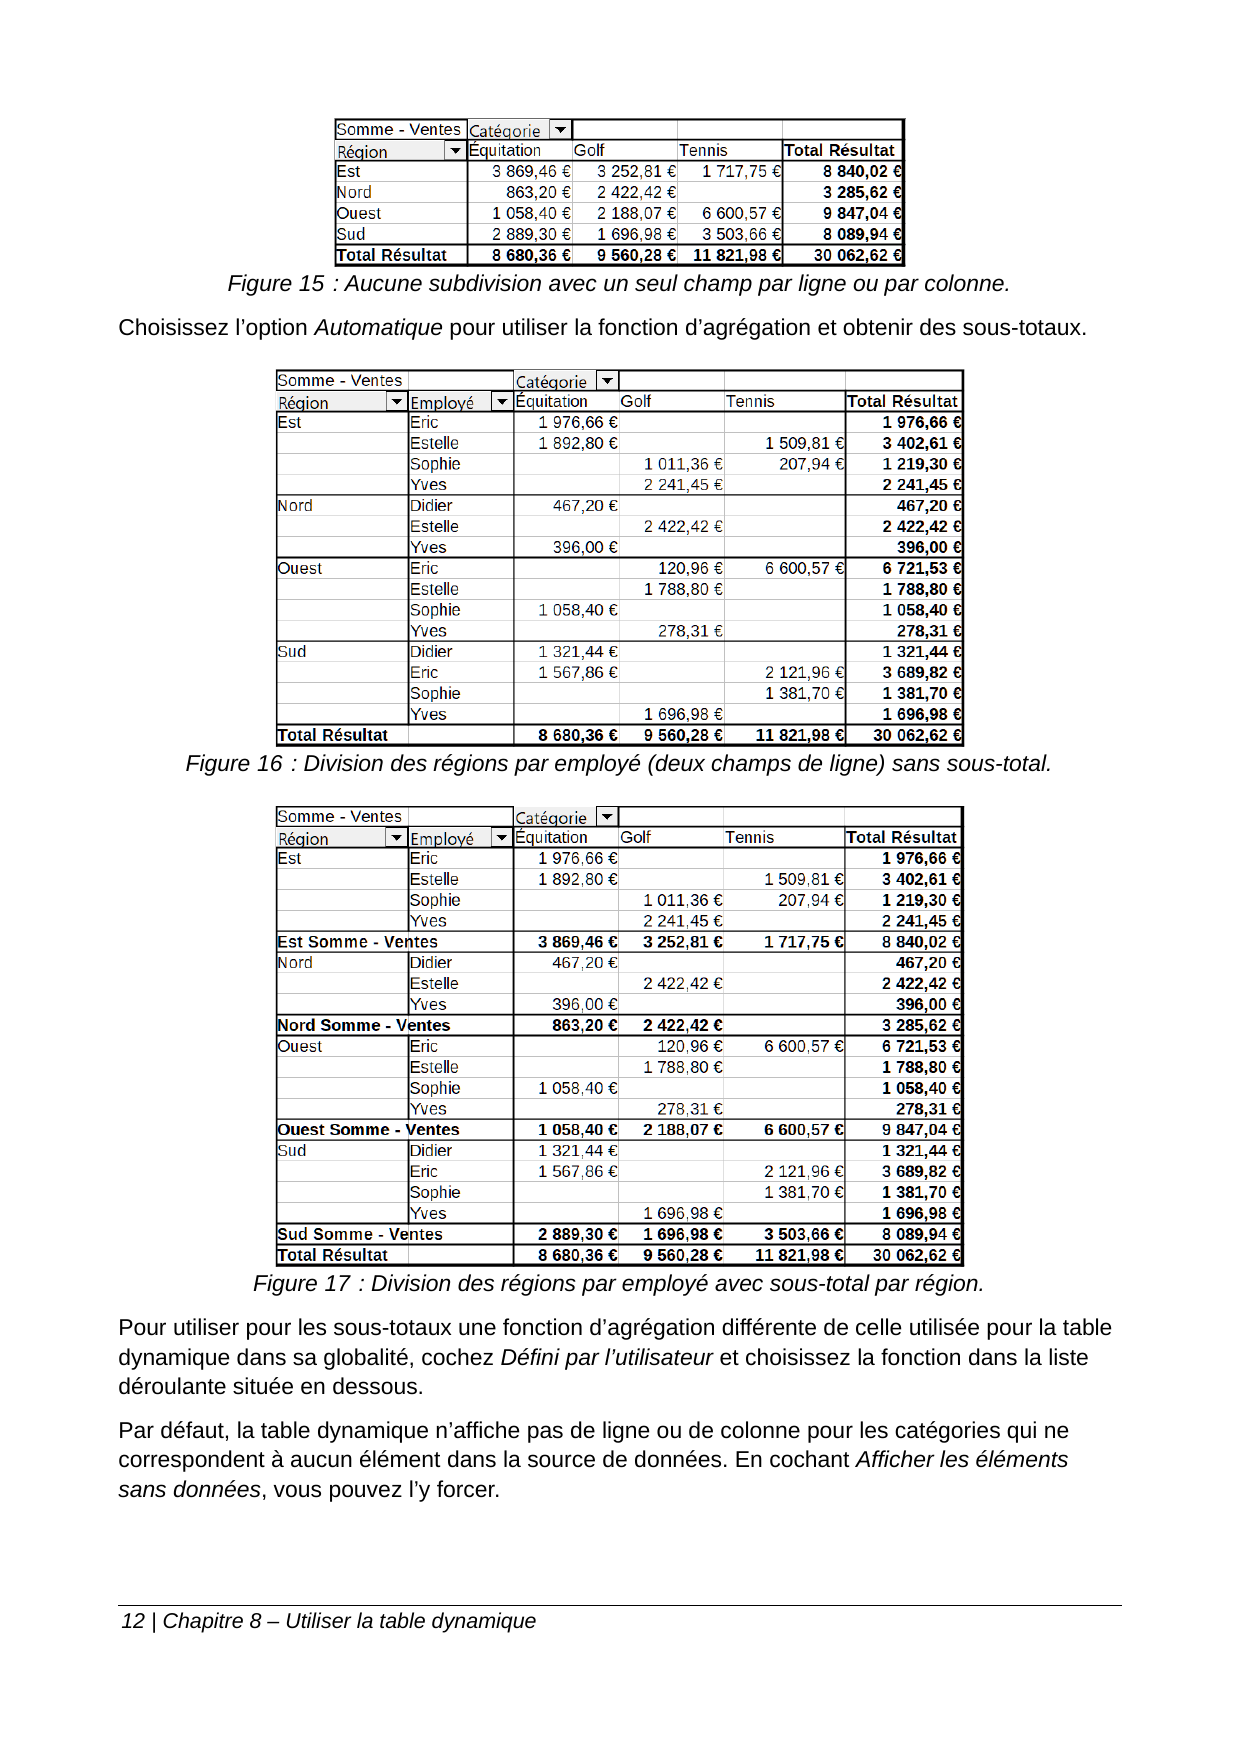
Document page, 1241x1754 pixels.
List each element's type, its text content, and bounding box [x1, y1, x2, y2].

text Figure 15 : Aucune subdivision avec un seul champ par ligne ou par colonne. [118, 266, 1122, 296]
text Choisissez l’option Automatique pour utiliser la fonction d’agrégation et obtenir des sous-totaux. [118, 311, 1122, 340]
text Pour utiliser pour les sous-totaux une fonction d’agrégation différente de celle utilisée pour la table dynamique dans sa globalité, cochez Défini par l’utilisateur et choisissez la fonction dans la liste déroulante située en dessous. [118, 1311, 1122, 1399]
text Par défaut, la table dynamique n’affiche pas de ligne ou de colonne pour les catégories qui ne correspondent à aucun élément dans la source de données. En cochant Afficher les éléments sans données, vous pouvez l’y forcer. [118, 1414, 1122, 1502]
picture [275, 806, 965, 1267]
text Figure 16 : Division des régions par employé (deux champs de ligne) sans sous-total. [118, 747, 1122, 776]
picture [275, 369, 965, 747]
picture [334, 118, 906, 267]
text Figure 17 : Division des régions par employé avec sous-total par région. [118, 1267, 1122, 1296]
